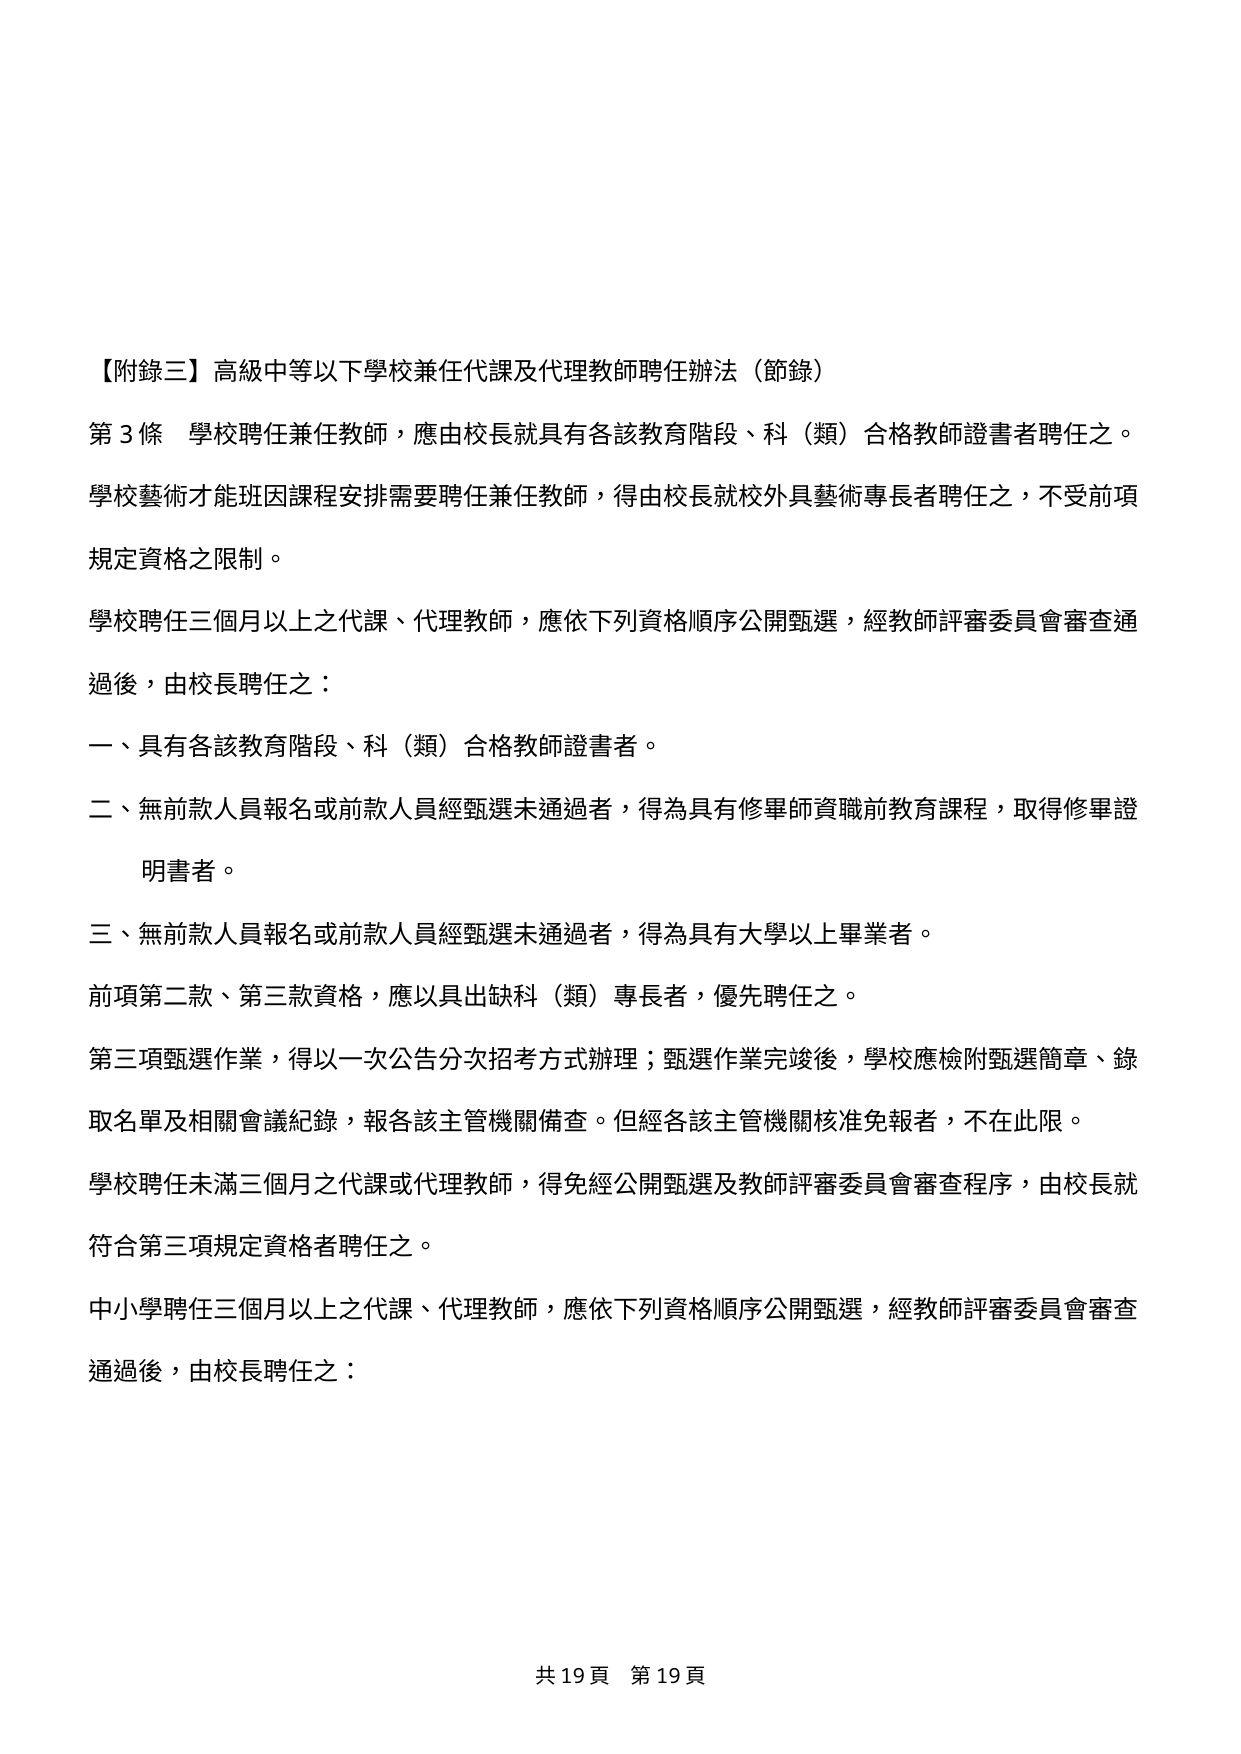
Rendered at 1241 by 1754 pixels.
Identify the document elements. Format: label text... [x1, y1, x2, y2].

text 三、無前款人員報名或前款人員經甄選未通過者，得為具有大學以上畢業者。 [89, 891, 1152, 953]
text 二、無前款人員報名或前款人員經甄選未通過者，得為具有修畢師資職前教育課程，取得修畢證明書者。 [89, 766, 1152, 891]
text 前項第二款、第三款資格，應以具出缺科（類）專長者，優先聘任之。 [89, 953, 1152, 1016]
text 第3條 學校聘任兼任教師，應由校長就具有各該教育階段、科（類）合格教師證書者聘任之。 [89, 391, 1152, 453]
text 一、具有各該教育階段、科（類）合格教師證書者。 [89, 703, 1152, 766]
text 第三項甄選作業，得以一次公告分次招考方式辦理；甄選作業完竣後，學校應檢附甄選簡章、錄取名單及相關會議紀錄，報各該主管機關備查。但經各該主管機關核准免報者，不在此限。 [89, 1016, 1152, 1141]
text 學校聘任未滿三個月之代課或代理教師，得免經公開甄選及教師評審委員會審查程序，由校長就符合第三項規定資格者聘任之。 [89, 1141, 1152, 1266]
text 學校藝術才能班因課程安排需要聘任兼任教師，得由校長就校外具藝術專長者聘任之，不受前項規定資格之限制。 [89, 453, 1152, 578]
text 學校聘任三個月以上之代課、代理教師，應依下列資格順序公開甄選，經教師評審委員會審查通過後，由校長聘任之： [89, 578, 1152, 703]
text 【附錄三】高級中等以下學校兼任代課及代理教師聘任辦法（節錄） [89, 328, 1152, 391]
text 中小學聘任三個月以上之代課、代理教師，應依下列資格順序公開甄選，經教師評審委員會審查通過後，由校長聘任之： [89, 1266, 1152, 1391]
